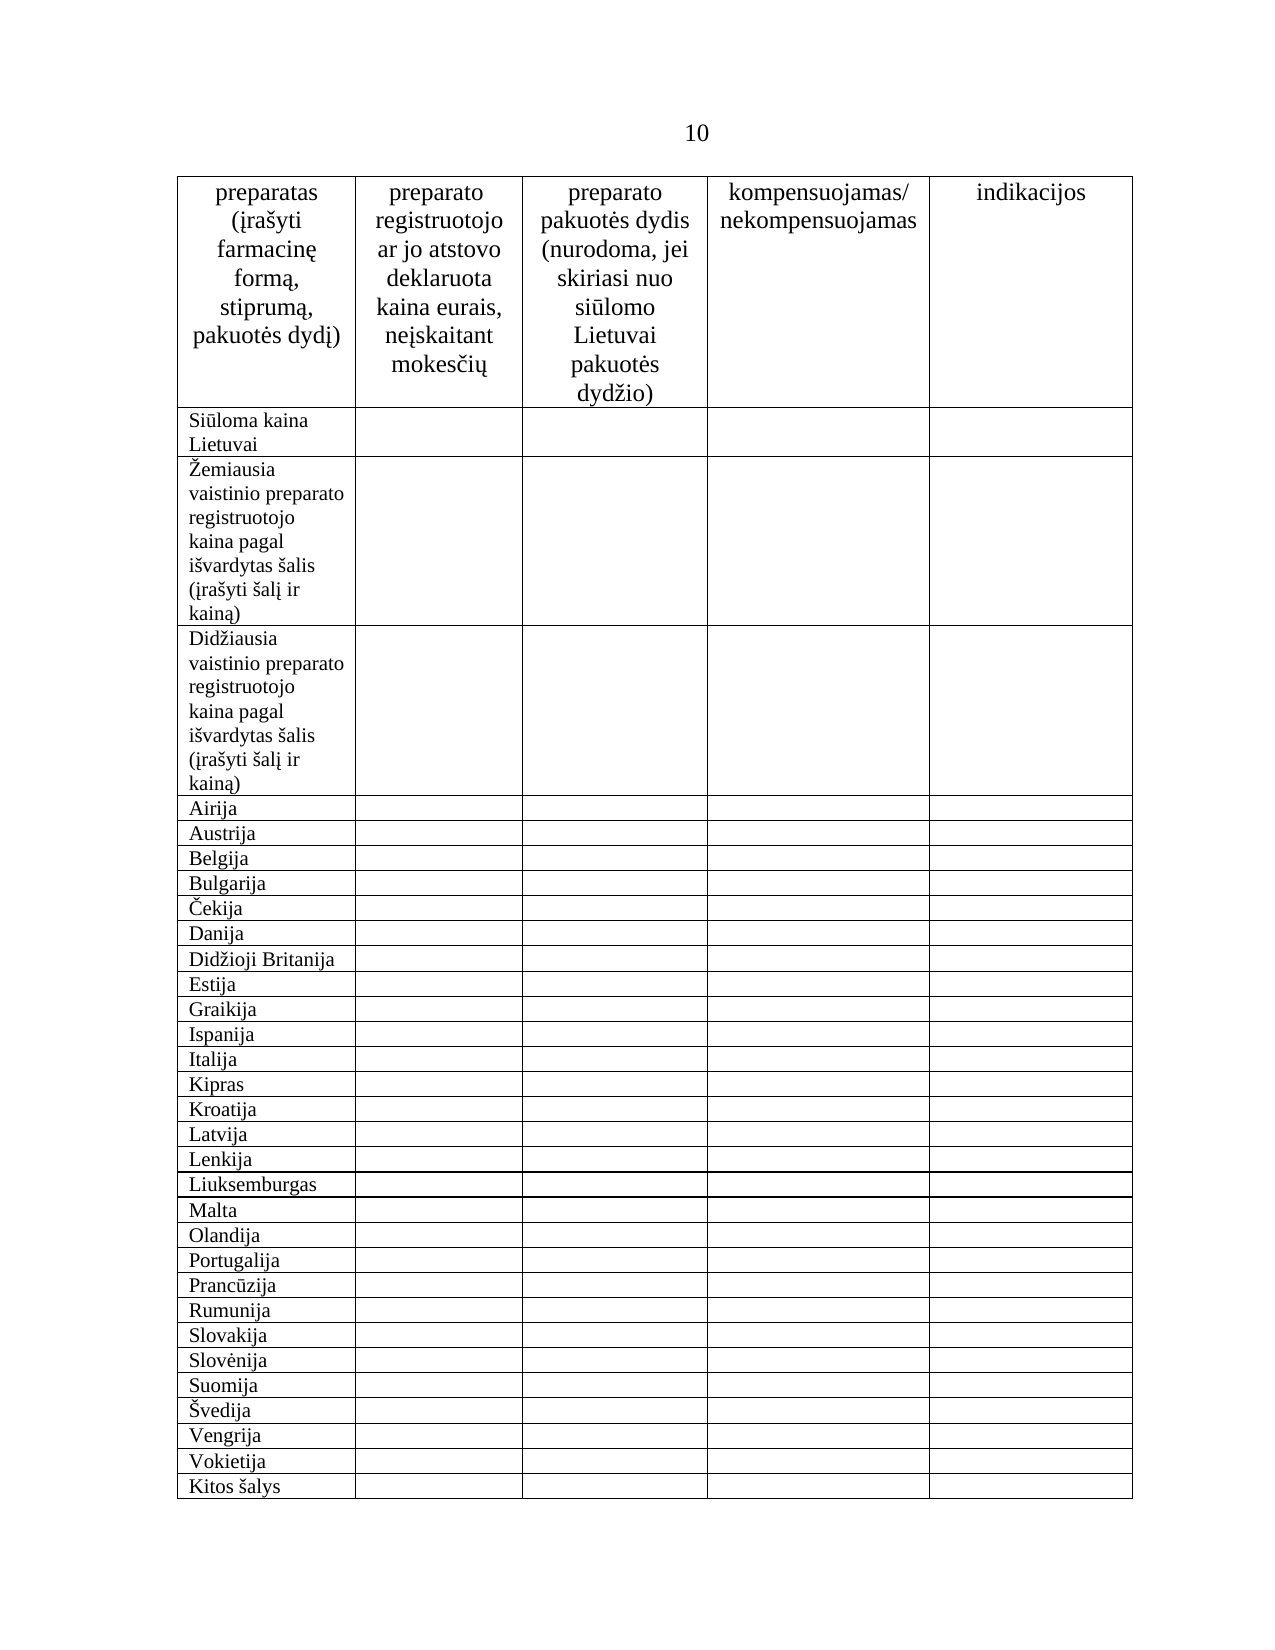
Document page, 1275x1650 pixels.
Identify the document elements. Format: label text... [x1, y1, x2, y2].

table_cell [708, 1147, 929, 1171]
table_cell [523, 1173, 707, 1196]
table_header preparato pakuotės dydis (nurodoma, jei skiriasi nuo siūlomo Lietuvai pakuotės dydžio) [523, 177, 707, 407]
table_cell [356, 1173, 522, 1196]
table_cell [708, 1323, 929, 1347]
table_cell [356, 1072, 522, 1096]
table_cell [708, 1348, 929, 1372]
table_cell [356, 1022, 522, 1046]
table_cell [930, 846, 1132, 870]
table_cell [523, 1198, 707, 1222]
table_cell Kipras [178, 1072, 355, 1096]
table_cell [523, 1047, 707, 1071]
table_cell [930, 1047, 1132, 1071]
table_cell [356, 796, 522, 820]
table_cell [708, 921, 929, 945]
table_cell Belgija [178, 846, 355, 870]
table_cell [708, 457, 929, 625]
table_cell [930, 1273, 1132, 1297]
table_cell Bulgarija [178, 871, 355, 895]
table_cell [356, 1424, 522, 1447]
table_cell [356, 1147, 522, 1171]
table_cell Suomija [178, 1373, 355, 1397]
table_cell Vokietija [178, 1449, 355, 1473]
table_cell [356, 408, 522, 456]
table_cell Slovėnija [178, 1348, 355, 1372]
table_cell [523, 1097, 707, 1121]
table_cell [356, 626, 522, 795]
table_cell [523, 1398, 707, 1422]
table_cell [708, 1449, 929, 1473]
table_cell [930, 871, 1132, 895]
table_cell Prancūzija [178, 1273, 355, 1297]
table_cell [930, 1298, 1132, 1322]
table_cell Žemiausia vaistinio preparato registruotojo kaina pagal išvardytas šalis (įrašyti šalį ir kainą) [178, 457, 355, 625]
table_cell [523, 796, 707, 820]
table_cell [708, 1047, 929, 1071]
table_cell Švedija [178, 1398, 355, 1422]
table_cell Estija [178, 972, 355, 996]
table_cell [930, 1198, 1132, 1222]
table_cell [708, 408, 929, 456]
table_cell [356, 946, 522, 971]
table_cell [930, 946, 1132, 971]
table_cell [523, 1022, 707, 1046]
table_cell [356, 846, 522, 870]
table_cell [523, 921, 707, 945]
table_cell [930, 626, 1132, 795]
table_cell [523, 946, 707, 971]
table_cell [523, 1248, 707, 1272]
table_cell [930, 1147, 1132, 1171]
table_cell [523, 1348, 707, 1372]
table_cell [708, 871, 929, 895]
table_cell [523, 972, 707, 996]
table_cell Latvija [178, 1122, 355, 1146]
table_cell [356, 1097, 522, 1121]
table_cell [356, 871, 522, 895]
table_header indikacijos [930, 177, 1132, 407]
table_cell [356, 1474, 522, 1498]
table_cell [708, 946, 929, 971]
table_cell [930, 1223, 1132, 1247]
table_cell Čekija [178, 896, 355, 920]
table_cell [708, 997, 929, 1021]
table_cell [523, 1373, 707, 1397]
table_cell Austrija [178, 821, 355, 845]
table_cell [708, 1373, 929, 1397]
table_cell Kitos šalys [178, 1474, 355, 1498]
table_cell [523, 1323, 707, 1347]
table_cell [356, 1047, 522, 1071]
table_cell Malta [178, 1198, 355, 1222]
table_cell Danija [178, 921, 355, 945]
table_cell [708, 1474, 929, 1498]
table_cell Ispanija [178, 1022, 355, 1046]
table_cell [930, 1398, 1132, 1422]
table_cell [708, 1173, 929, 1196]
table_cell [523, 1273, 707, 1297]
table_cell [930, 1373, 1132, 1397]
table_cell [708, 1022, 929, 1046]
table_cell Italija [178, 1047, 355, 1071]
table_cell Graikija [178, 997, 355, 1021]
table_cell [930, 821, 1132, 845]
table_cell [708, 1248, 929, 1272]
table_cell [356, 1323, 522, 1347]
table_cell [356, 1223, 522, 1247]
table_cell [356, 1273, 522, 1297]
table_cell [930, 1348, 1132, 1372]
table_cell [930, 1072, 1132, 1096]
table_cell [930, 1323, 1132, 1347]
table_cell [356, 1198, 522, 1222]
table_cell [930, 997, 1132, 1021]
table_cell [523, 896, 707, 920]
table_cell [708, 1122, 929, 1146]
table_cell [523, 626, 707, 795]
table_cell [708, 896, 929, 920]
table_cell [356, 997, 522, 1021]
table_cell [930, 1173, 1132, 1196]
table_cell [930, 1474, 1132, 1498]
table_cell [930, 1248, 1132, 1272]
table_cell [930, 921, 1132, 945]
table_cell [356, 972, 522, 996]
table_cell Airija [178, 796, 355, 820]
table_cell Rumunija [178, 1298, 355, 1322]
table_cell [523, 821, 707, 845]
table_cell [708, 821, 929, 845]
table_cell [356, 457, 522, 625]
table_header preparatas (įrašyti farmacinę formą, stiprumą, pakuotės dydį) [178, 177, 355, 407]
table_cell [356, 1248, 522, 1272]
table_cell [356, 921, 522, 945]
table_cell [356, 1373, 522, 1397]
table_cell [523, 997, 707, 1021]
table_cell [356, 1449, 522, 1473]
table_cell [708, 1298, 929, 1322]
table_cell [708, 1223, 929, 1247]
table_cell [523, 1147, 707, 1171]
table_cell [523, 846, 707, 870]
table_cell [930, 1122, 1132, 1146]
table_cell [523, 1424, 707, 1447]
table_cell [523, 457, 707, 625]
table_cell [523, 1072, 707, 1096]
table_cell Kroatija [178, 1097, 355, 1121]
table_header preparato registruotojo ar jo atstovo deklaruota kaina eurais, neįskaitant mokesčių [356, 177, 522, 407]
table_cell Vengrija [178, 1424, 355, 1447]
table_cell [708, 796, 929, 820]
table_cell [708, 1398, 929, 1422]
table_cell [523, 1474, 707, 1498]
table_cell Lenkija [178, 1147, 355, 1171]
table_cell [708, 846, 929, 870]
table_cell [930, 1022, 1132, 1046]
table_cell [708, 1273, 929, 1297]
table_cell [930, 457, 1132, 625]
table_cell [708, 1424, 929, 1447]
table_cell [523, 1122, 707, 1146]
table_cell Slovakija [178, 1323, 355, 1347]
table_cell [523, 871, 707, 895]
table_cell [930, 1097, 1132, 1121]
table_cell [523, 1223, 707, 1247]
table_header kompensuojamas/ nekompensuojamas [708, 177, 929, 407]
table_cell [356, 1122, 522, 1146]
table_cell [523, 1449, 707, 1473]
table_cell Siūloma kaina Lietuvai [178, 408, 355, 456]
table_cell [708, 972, 929, 996]
table_cell [356, 1398, 522, 1422]
table_cell [930, 796, 1132, 820]
table_cell [708, 1072, 929, 1096]
table_cell Liuksemburgas [178, 1173, 355, 1196]
table_cell Didžioji Britanija [178, 946, 355, 971]
table_cell [930, 1424, 1132, 1447]
table_cell [930, 972, 1132, 996]
table_cell [708, 1198, 929, 1222]
table_cell Portugalija [178, 1248, 355, 1272]
table_cell [356, 896, 522, 920]
table_cell [708, 1097, 929, 1121]
table_cell [356, 1298, 522, 1322]
table_cell Didžiausia vaistinio preparato registruotojo kaina pagal išvardytas šalis (įrašyti šalį ir kainą) [178, 626, 355, 795]
table_cell [523, 408, 707, 456]
table_cell [356, 1348, 522, 1372]
table_cell [930, 408, 1132, 456]
table_cell Olandija [178, 1223, 355, 1247]
table_cell [708, 626, 929, 795]
table_cell [356, 821, 522, 845]
table_cell [930, 1449, 1132, 1473]
table_cell [930, 896, 1132, 920]
table_cell [523, 1298, 707, 1322]
